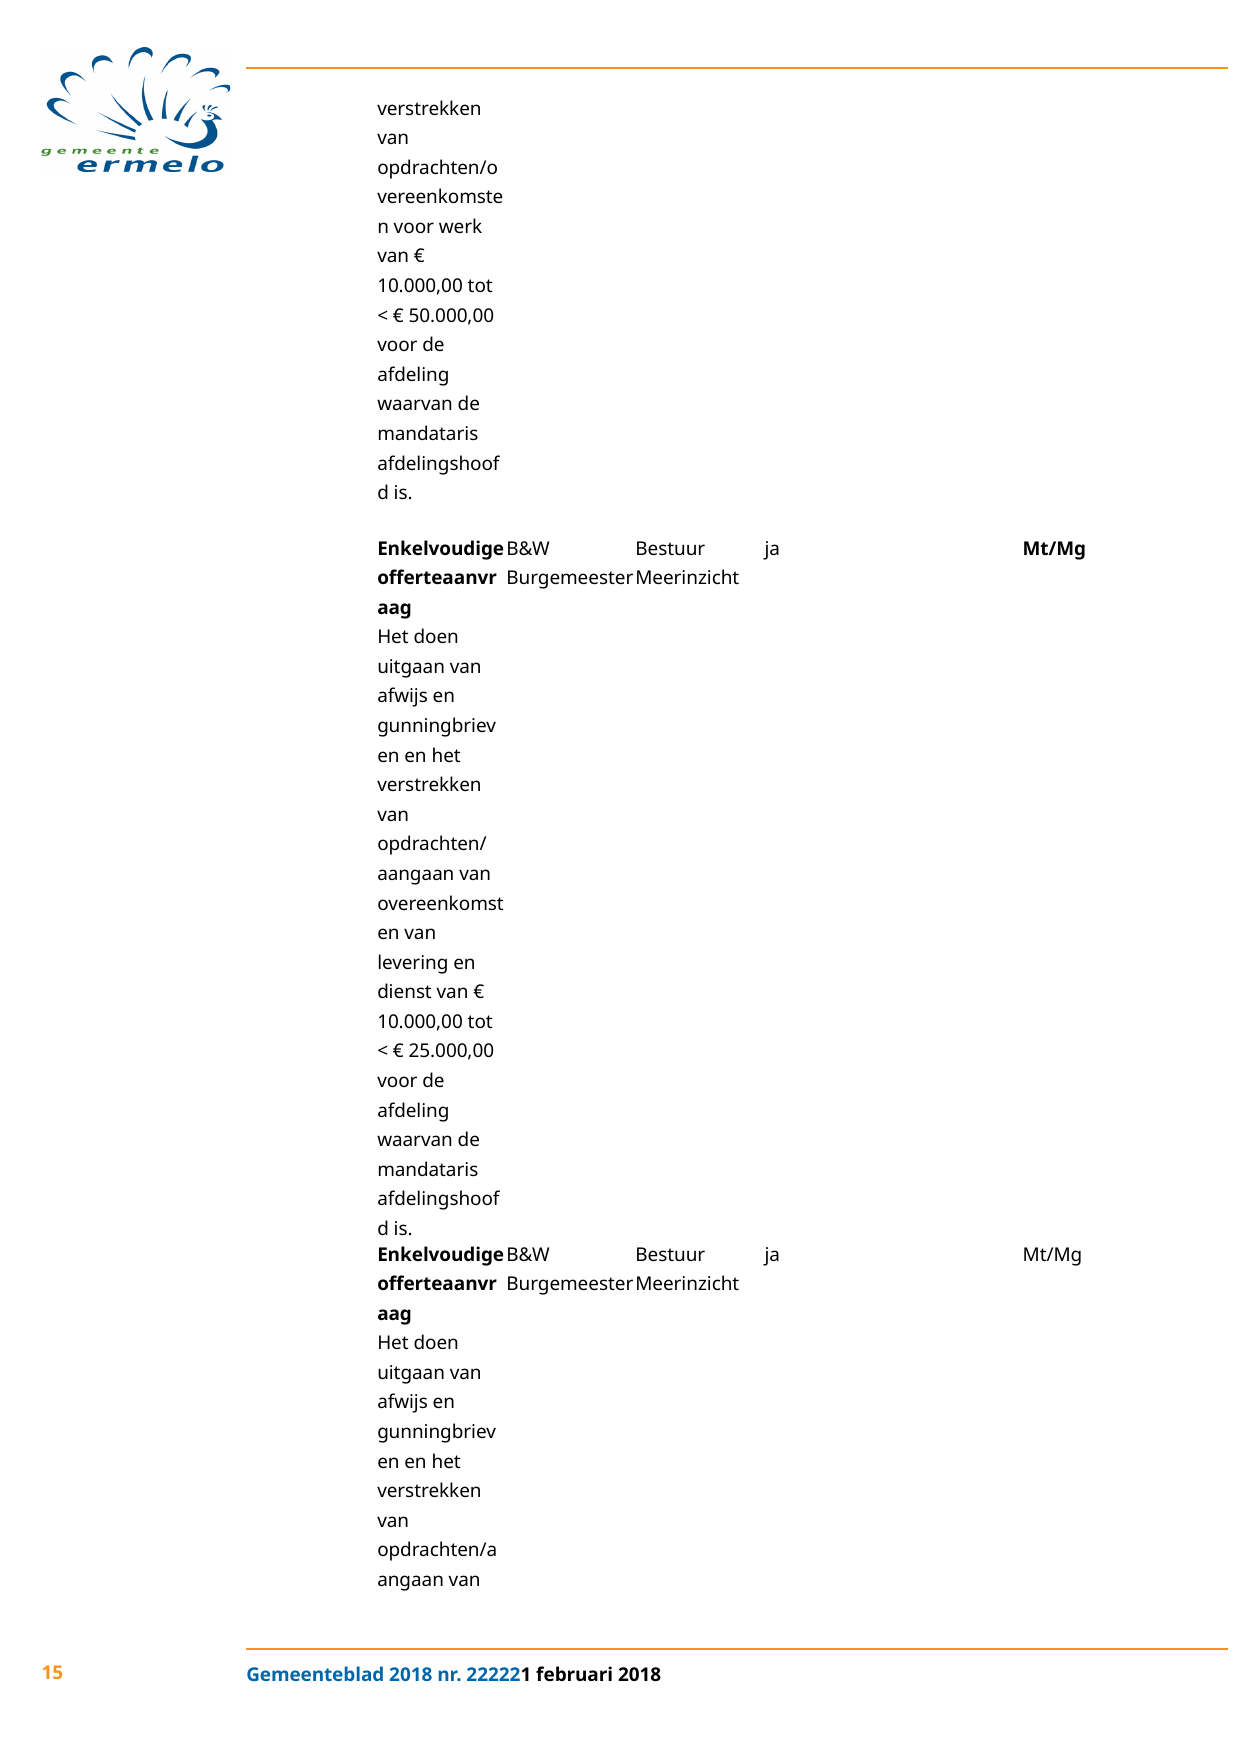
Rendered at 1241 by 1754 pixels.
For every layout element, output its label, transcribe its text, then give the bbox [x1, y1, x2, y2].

table_cell [635, 95, 764, 535]
table_cell verstrekken van opdrachten/overeenkomsten voor werk van € 10.000,00 tot < € 50.000,00 voor de afdeling waarvan de mandataris afdelingshoofd is. [377, 95, 506, 535]
table_cell Enkelvoudige offerteaanvraag Het doen uitgaan van afwijs en gunningbrieven en het verstrekken van opdrachten/aangaan van [377, 1241, 506, 1592]
picture [41, 47, 231, 172]
table_cell Bestuur Meerinzicht [635, 535, 764, 1241]
table_cell ja [764, 1241, 893, 1592]
table_cell Mt/Mg [1023, 1241, 1152, 1592]
table_cell [894, 535, 1022, 1241]
table_cell [248, 95, 377, 535]
table_cell [248, 1241, 377, 1592]
table_cell Bestuur Meerinzicht [635, 1241, 764, 1592]
table_cell [506, 95, 635, 535]
table_cell [1023, 95, 1152, 535]
table_cell B&W Burgemeester [506, 535, 635, 1241]
table_cell B&W Burgemeester [506, 1241, 635, 1592]
table_cell [894, 1241, 1022, 1592]
table_cell Mt/Mg [1023, 535, 1152, 1241]
table_cell ja [764, 535, 893, 1241]
table_cell Enkelvoudige offerteaanvraag Het doen uitgaan van afwijs en gunningbrieven en het verstrekken van opdrachten/ aangaan van overeenkomsten van levering en dienst van € 10.000,00 tot < € 25.000,00 voor de afdeling waarvan de mandataris afdelingshoofd is. [377, 535, 506, 1241]
table_cell [894, 95, 1022, 535]
table_cell [248, 535, 377, 1241]
table_cell [764, 95, 893, 535]
